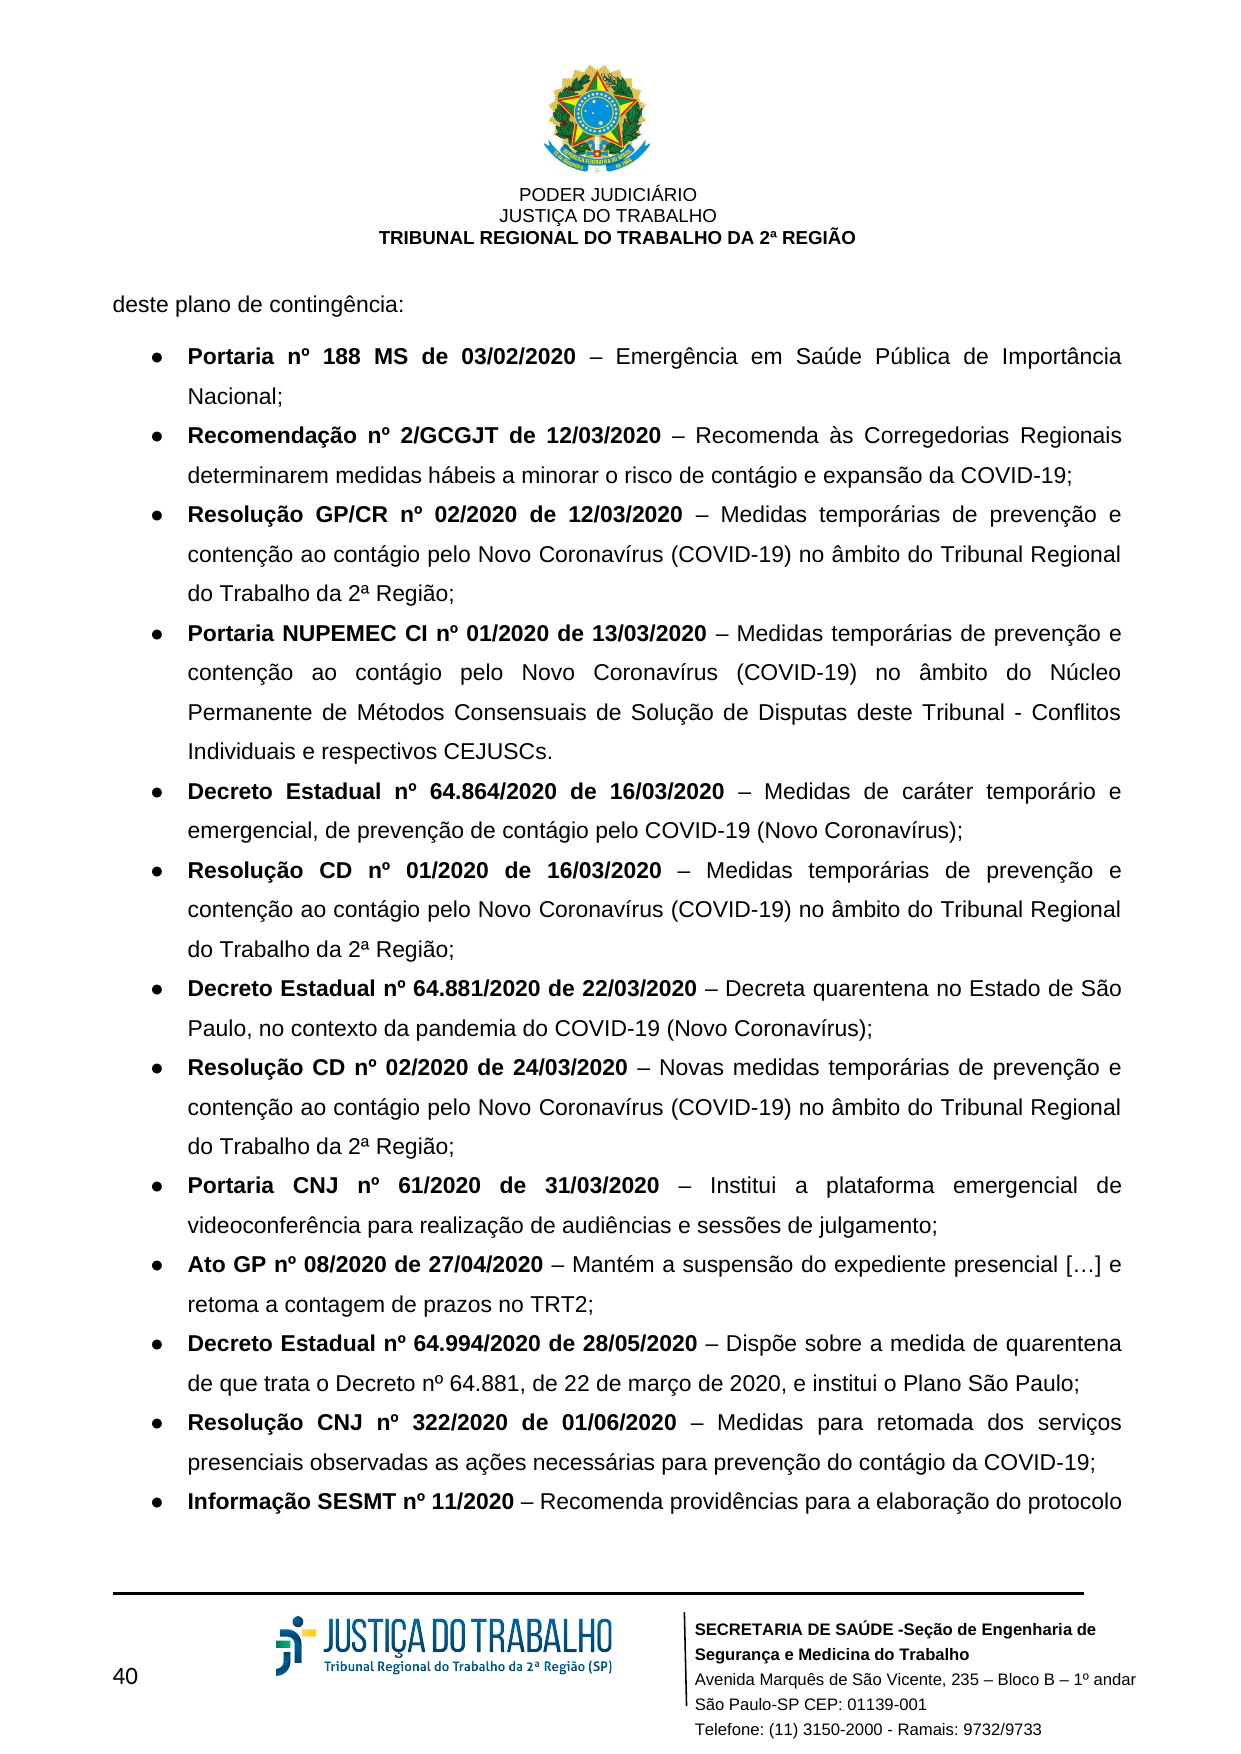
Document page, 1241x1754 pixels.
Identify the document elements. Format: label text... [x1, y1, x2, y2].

list Resolução CNJ nº 322/2020 de 01/06/2020 – Medidas para retomada dos serviços presenciais observadas as ações necessárias para prevenção do contágio da COVID-19; [150, 1409, 1122, 1475]
list Resolução CD nº 02/2020 de 24/03/2020 – Novas medidas temporárias de prevenção e contenção ao contágio pelo Novo Coronavírus (COVID-19) no âmbito do Tribunal Regional do Trabalho da 2ª Região; [150, 1054, 1122, 1159]
list Portaria NUPEMEC CI nº 01/2020 de 13/03/2020 – Medidas temporárias de prevenção e contenção ao contágio pelo Novo Coronavírus (COVID-19) no âmbito do Núcleo Permanente de Métodos Consensuais de Solução de Disputas deste Tribunal - Conflitos Individuais e respectivos CEJUSCs. [150, 620, 1122, 764]
list Recomendação nº 2/GCGJT de 12/03/2020 – Recomenda às Corregedorias Regionais determinarem medidas hábeis a minorar o risco de contágio e expansão da COVID-19; [150, 422, 1122, 488]
list Ato GP nº 08/2020 de 27/04/2020 – Mantém a suspensão do expediente presencial […] e retoma a contagem de prazos no TRT2; [150, 1251, 1122, 1317]
list Informação SESMT nº 11/2020 – Recomenda providências para a elaboração do protocolo [150, 1488, 1122, 1514]
list Decreto Estadual nº 64.881/2020 de 22/03/2020 – Decreta quarentena no Estado de São Paulo, no contexto da pandemia do COVID-19 (Novo Coronavírus); [150, 975, 1122, 1041]
text deste plano de contingência: [112, 291, 1122, 318]
list Decreto Estadual nº 64.994/2020 de 28/05/2020 – Dispõe sobre a medida de quarentena de que trata o Decreto nº 64.881, de 22 de março de 2020, e institui o Plano São Paulo; [150, 1330, 1122, 1396]
picture [276, 1616, 612, 1676]
picture [543, 65, 650, 172]
list Portaria nº 188 MS de 03/02/2020 – Emergência em Saúde Pública de Importância Nacional; [150, 343, 1122, 409]
list Portaria CNJ nº 61/2020 de 31/03/2020 – Institui a plataforma emergencial de videoconferência para realização de audiências e sessões de julgamento; [150, 1172, 1122, 1238]
list Resolução GP/CR nº 02/2020 de 12/03/2020 – Medidas temporárias de prevenção e contenção ao contágio pelo Novo Coronavírus (COVID-19) no âmbito do Tribunal Regional do Trabalho da 2ª Região; [150, 501, 1122, 607]
list Resolução CD nº 01/2020 de 16/03/2020 – Medidas temporárias de prevenção e contenção ao contágio pelo Novo Coronavírus (COVID-19) no âmbito do Tribunal Regional do Trabalho da 2ª Região; [150, 857, 1122, 962]
list Decreto Estadual nº 64.864/2020 de 16/03/2020 – Medidas de caráter temporário e emergencial, de prevenção de contágio pelo COVID-19 (Novo Coronavírus); [150, 778, 1122, 843]
